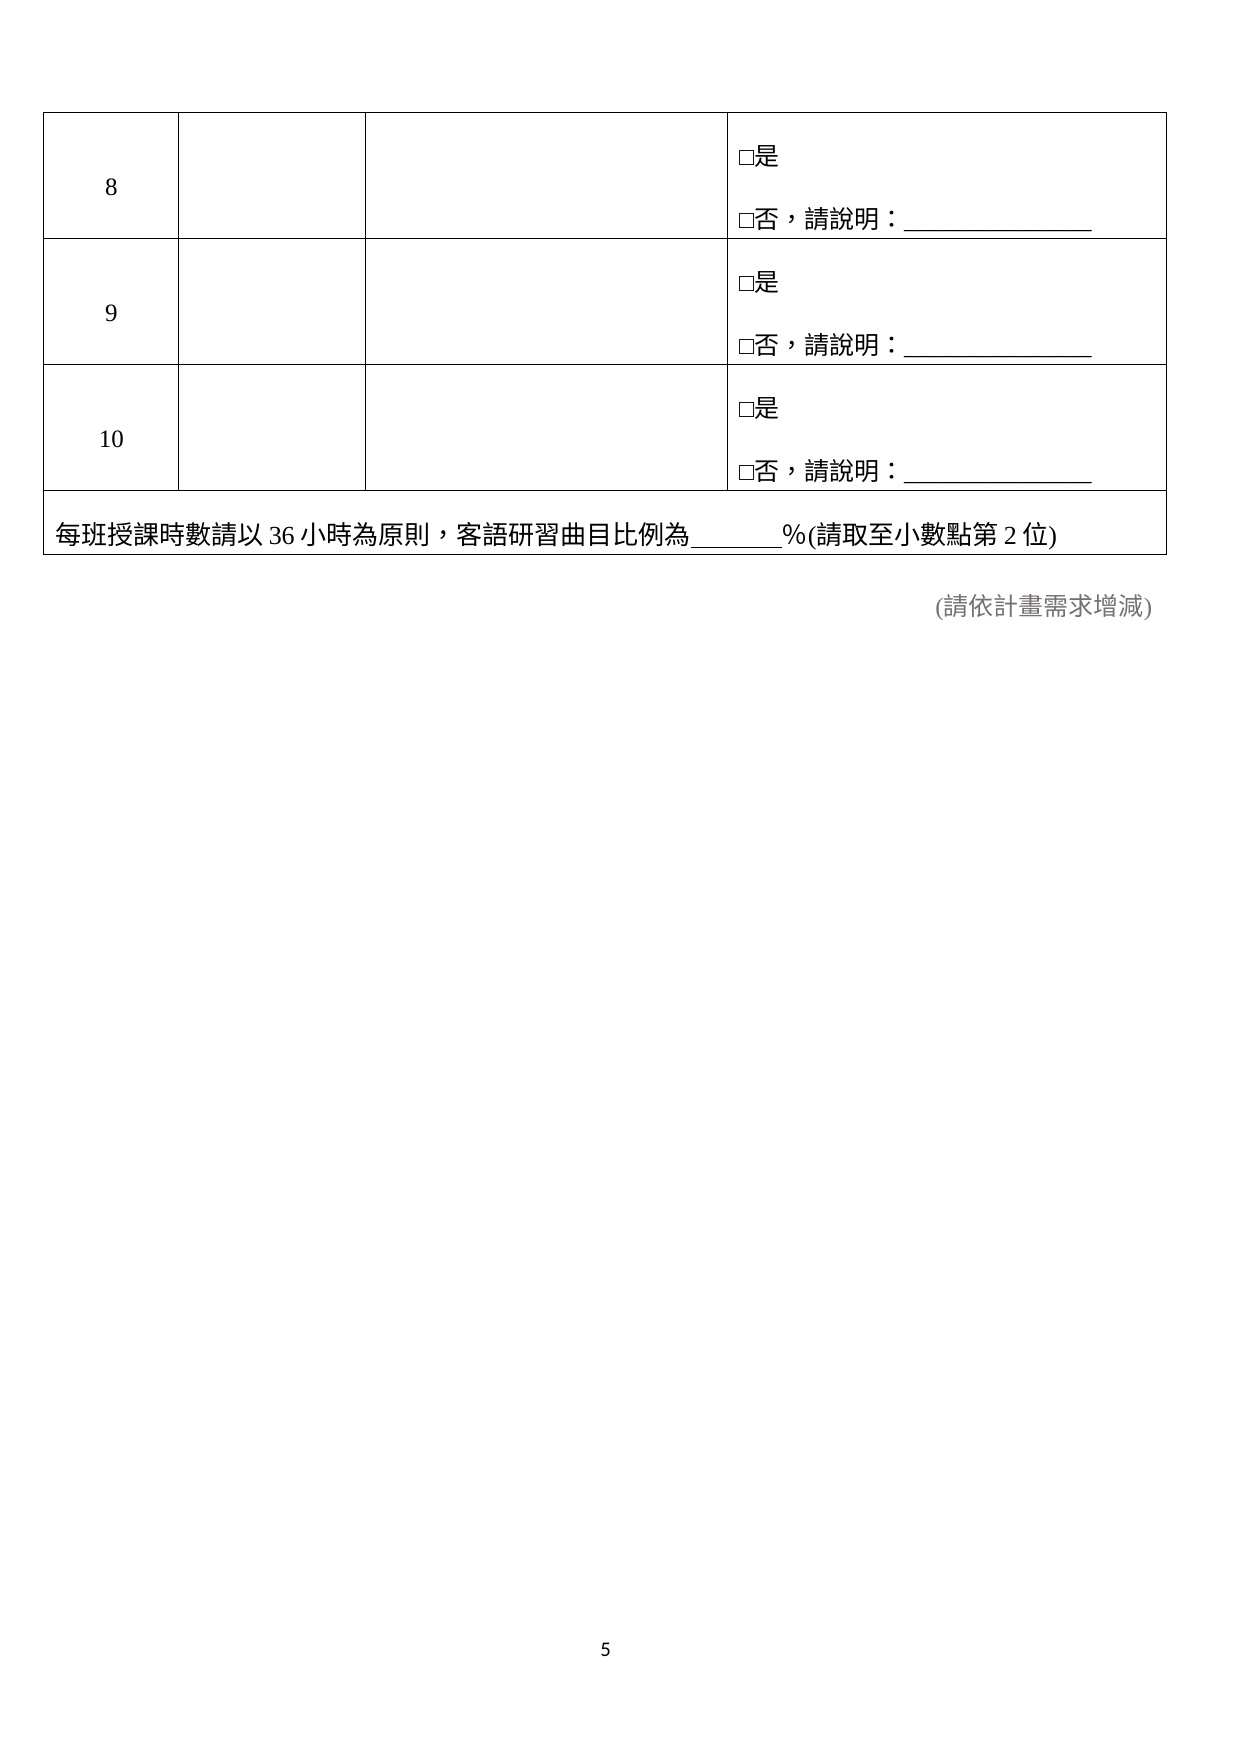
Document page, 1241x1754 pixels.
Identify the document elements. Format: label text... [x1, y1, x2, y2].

table_cell 每班授課時數請以36小時為原則，客語研習曲目比例為 ％(請取至小數點第2位) [44, 491, 1166, 554]
table_cell [179, 113, 365, 238]
table_cell 10 [44, 365, 178, 490]
table_cell □是 □否，請說明：_______________ [728, 239, 1166, 364]
table_cell [179, 365, 365, 490]
table_cell □是 □否，請說明：_______________ [728, 113, 1166, 238]
table_cell 8 [44, 113, 178, 238]
table_cell [366, 239, 727, 364]
table_cell □是 □否，請說明：_______________ [728, 365, 1166, 490]
text (請依計畫需求增減) [133, 563, 1152, 626]
table_cell [366, 113, 727, 238]
table_cell 9 [44, 239, 178, 364]
table_cell [366, 365, 727, 490]
table_cell [179, 239, 365, 364]
